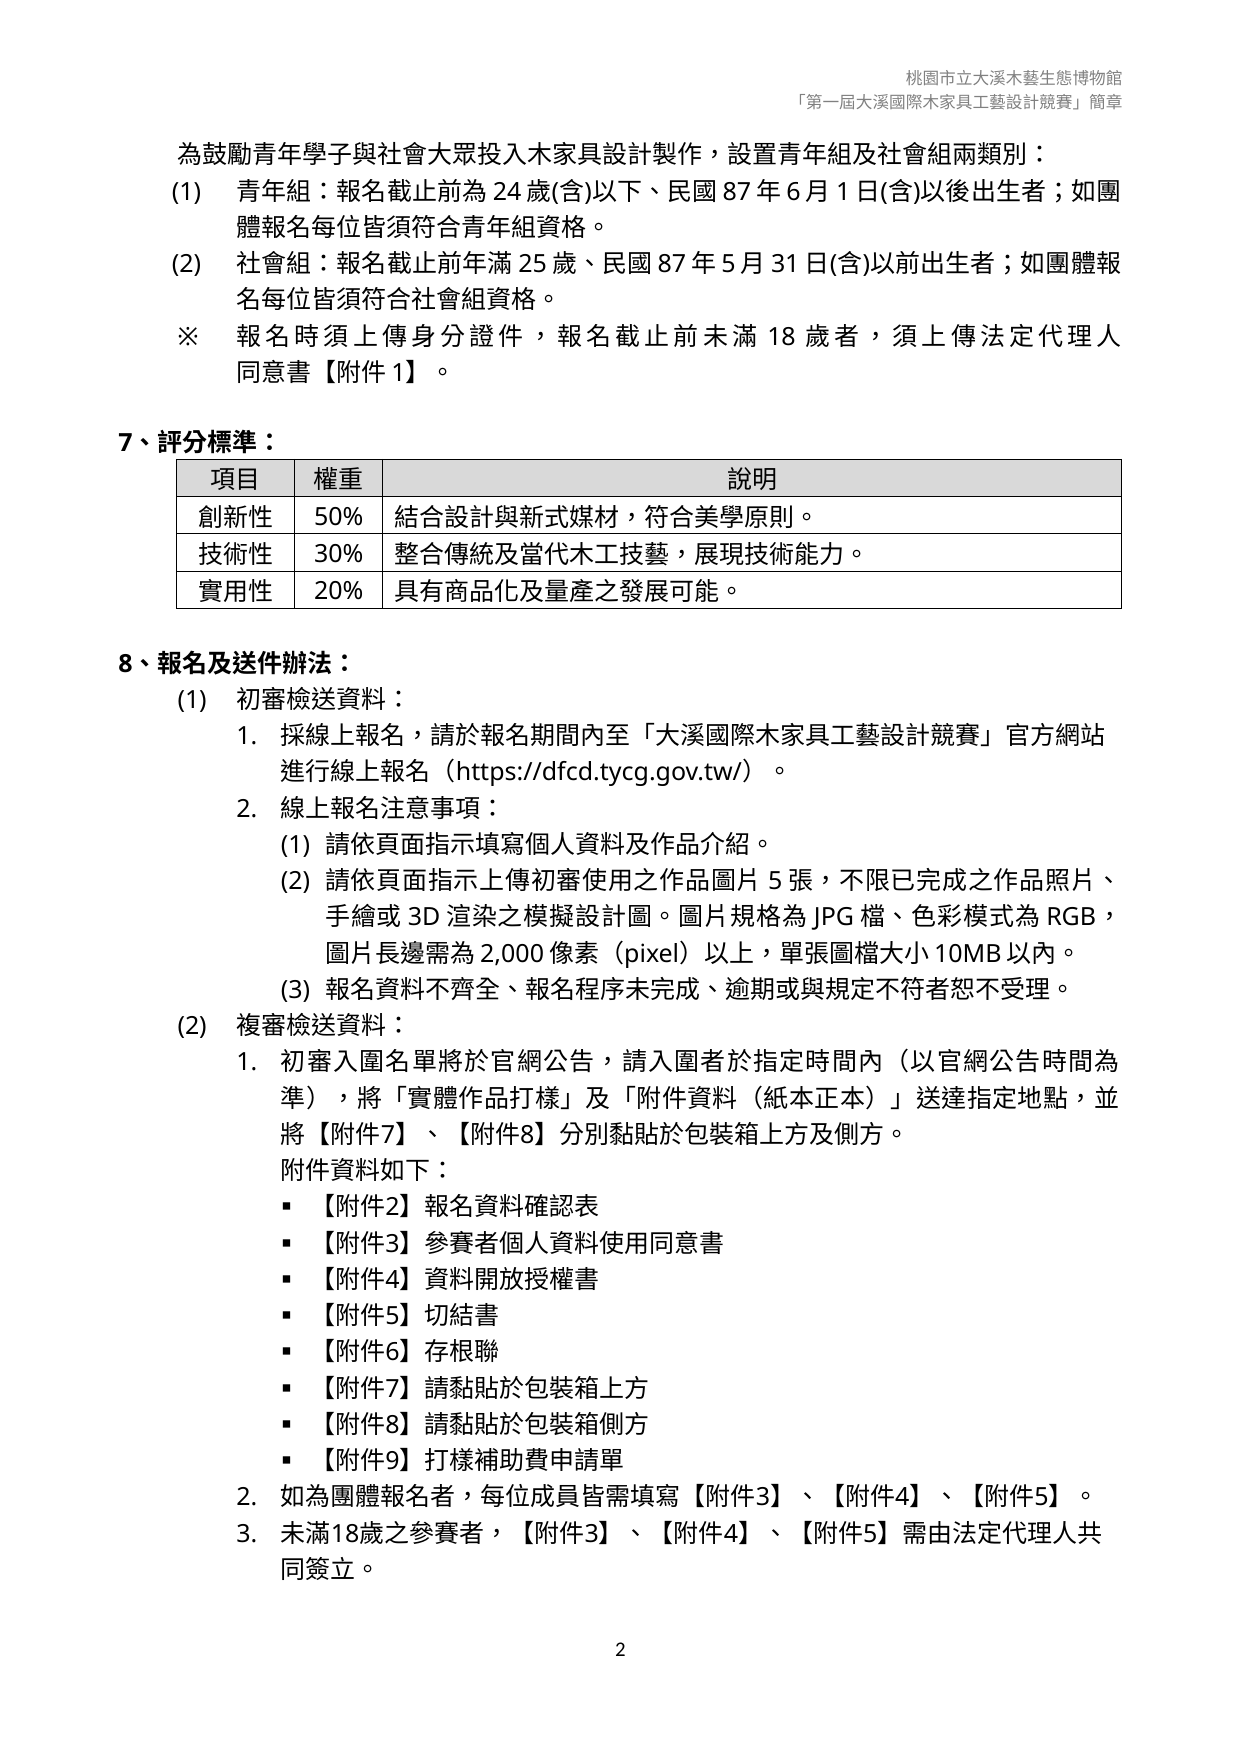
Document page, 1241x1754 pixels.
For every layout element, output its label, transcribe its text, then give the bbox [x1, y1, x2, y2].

table_cell 結合設計與新式媒材，符合美學原則。 [383, 497, 1121, 533]
table_cell 20% [295, 572, 382, 608]
table_header 項目 [177, 460, 294, 496]
table_cell 整合傳統及當代木工技藝，展現技術能力。 [383, 534, 1121, 571]
list 【附件2】報名資料確認表 [281, 1187, 1122, 1223]
text 附件資料如下： [281, 1151, 1122, 1187]
list 【附件9】打樣補助費申請單 [281, 1441, 1122, 1477]
list 【附件7】請黏貼於包裝箱上方 [281, 1368, 1122, 1404]
list 初審入圍名單將於官網公告，請入圍者於指定時間內（以官網公告時間為準），將「實體作品打樣」及「附件資料（紙本正本）」送達指定地點，並將【附件7】、【附件8】分別黏貼於包裝箱上方及側方。 [236, 1042, 1122, 1151]
list 【附件8】請黏貼於包裝箱側方 [281, 1404, 1122, 1441]
text 為鼓勵青年學子與社會大眾投入木家具設計製作，設置青年組及社會組兩類別： [177, 135, 1122, 171]
table_header 說明 [383, 460, 1121, 496]
list 報名及送件辦法： [118, 643, 1122, 679]
list 報名資料不齊全、報名程序未完成、逾期或與規定不符者恕不受理。 [281, 969, 1122, 1006]
list 採線上報名，請於報名期間內至「大溪國際木家具工藝設計競賽」官方網站進行線上報名（https://dfcd.tycg.gov.tw/）。 [236, 716, 1122, 788]
table_cell 30% [295, 534, 382, 571]
table_header 權重 [295, 460, 382, 496]
list 如為團體報名者，每位成員皆需填寫【附件3】、【附件4】、【附件5】。 [236, 1477, 1122, 1513]
list 社會組：報名截止前年滿25歲、民國87年5月31日(含)以前出生者；如團體報名每位皆須符合社會組資格。 [172, 243, 1122, 316]
list 複審檢送資料： [177, 1006, 1122, 1042]
list 報名時須上傳身分證件，報名截止前未滿18歲者，須上傳法定代理人 同意書【附件1】。 [177, 316, 1122, 388]
list 請依頁面指示上傳初審使用之作品圖片5張，不限已完成之作品照片、手繪或3D渲染之模擬設計圖。圖片規格為JPG檔、色彩模式為RGB，圖片長邊需為2,000像素（pixel）以上，單張圖檔大小10MB以內。 [281, 861, 1122, 969]
list 青年組：報名截止前為24歲(含)以下、民國87年6月1日(含)以後出生者；如團體報名每位皆須符合青年組資格。 [172, 171, 1122, 243]
table_cell 50% [295, 497, 382, 533]
list 【附件5】切結書 [281, 1296, 1122, 1332]
list 線上報名注意事項： [236, 788, 1122, 824]
list 【附件3】參賽者個人資料使用同意書 [281, 1223, 1122, 1259]
list 評分標準： [118, 422, 1122, 459]
list 【附件6】存根聯 [281, 1332, 1122, 1368]
list 初審檢送資料： [177, 679, 1122, 716]
list 未滿18歲之參賽者，【附件3】、【附件4】、【附件5】需由法定代理人共同簽立。 [236, 1513, 1122, 1586]
list 【附件4】資料開放授權書 [281, 1259, 1122, 1296]
table_cell 技術性 [177, 534, 294, 571]
list 請依頁面指示填寫個人資料及作品介紹。 [281, 824, 1122, 861]
table_cell 具有商品化及量產之發展可能。 [383, 572, 1121, 608]
table_cell 實用性 [177, 572, 294, 608]
table_cell 創新性 [177, 497, 294, 533]
